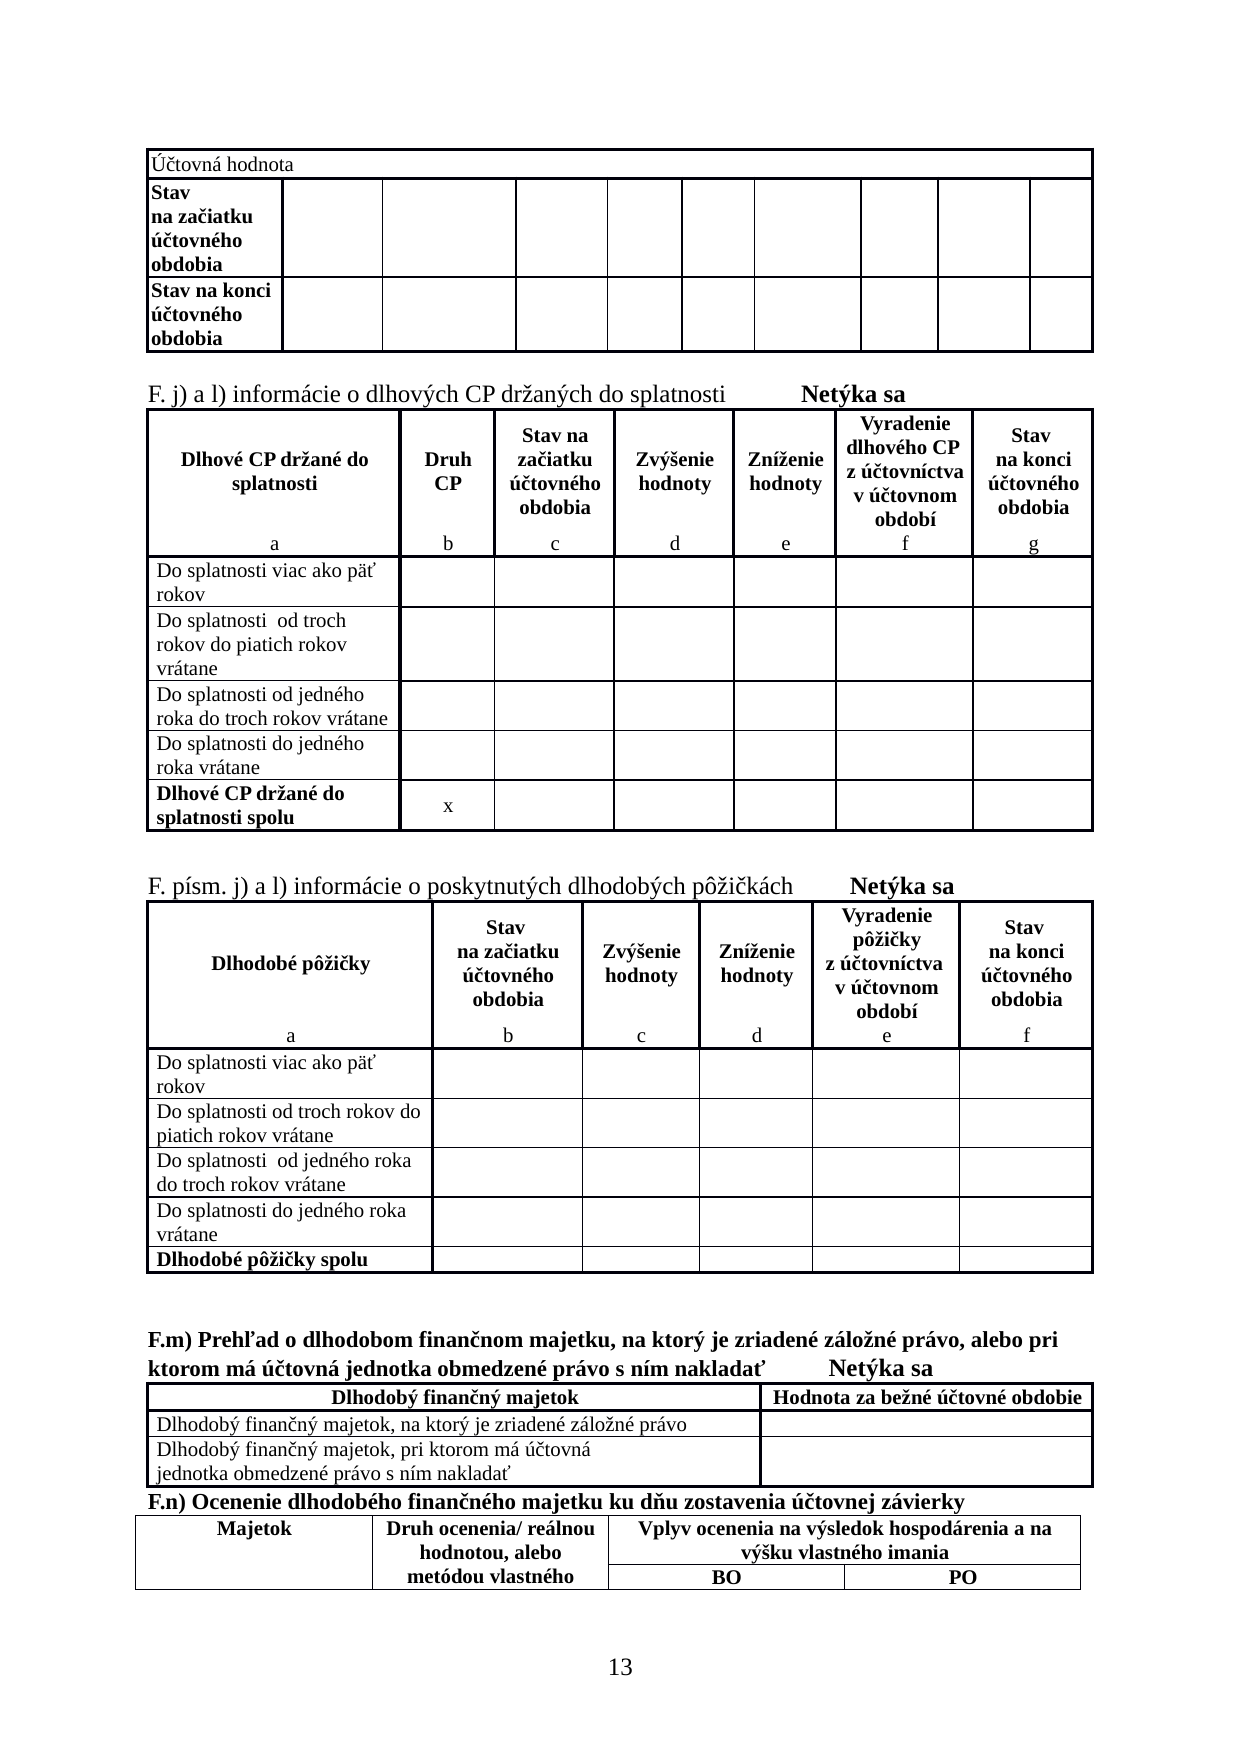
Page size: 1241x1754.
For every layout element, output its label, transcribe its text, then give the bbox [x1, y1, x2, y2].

table_cell Do splatnosti do jedného roka vrátane [149, 1198, 431, 1246]
table_cell [402, 682, 494, 730]
table_cell [974, 608, 1091, 680]
table_cell [583, 1099, 699, 1147]
table_cell [583, 1247, 699, 1271]
table_cell [583, 1198, 699, 1246]
table_cell [284, 278, 382, 350]
table_cell [383, 180, 515, 276]
table_cell [813, 1198, 959, 1246]
table_cell [974, 781, 1091, 829]
table_cell [615, 781, 733, 829]
table_cell a [149, 1023, 431, 1047]
table_header Vplyv ocenenia na výsledok hospodárenia a na výšku vlastného imania [609, 1516, 1080, 1564]
table_cell f [961, 1023, 1091, 1047]
table_cell [813, 1247, 959, 1271]
table_cell [284, 180, 382, 276]
table_cell [974, 682, 1091, 730]
table_header Stav na konci účtovného obdobia [974, 411, 1091, 531]
table_cell [608, 180, 681, 276]
text F. písm. j) a l) informácie o poskytnutých dlhodobých pôžičkách Netýka sa [148, 871, 1093, 900]
table_cell a [149, 531, 398, 555]
table_cell Do splatnosti od jedného roka do troch rokov vrátane [149, 681, 398, 730]
table_cell [862, 180, 937, 276]
table_cell Do splatnosti do jedného roka vrátane [149, 731, 398, 779]
table_header Hodnota za bežné účtovné obdobie [762, 1385, 1091, 1409]
table_cell e [814, 1023, 958, 1047]
table_header Vyradenie pôžičky z účtovníctva v účtovnom období [814, 903, 958, 1023]
table_cell [700, 1198, 812, 1246]
table_cell [974, 731, 1091, 779]
table_cell [383, 278, 515, 350]
table_cell Dlhodobý finančný majetok, na ktorý je zriadené záložné právo [149, 1412, 759, 1436]
table_cell Do splatnosti od jedného roka do troch rokov vrátane [149, 1148, 431, 1196]
table_header Dlhodobý finančný majetok [149, 1385, 759, 1409]
table_cell [862, 278, 937, 350]
table_cell [755, 180, 860, 276]
table_cell [683, 278, 754, 350]
table_header Druh ocenenia/ reálnou hodnotou, alebo metódou vlastného imania/ [373, 1516, 608, 1589]
table_cell [434, 1050, 582, 1098]
table_cell Dlhové CP držané do splatnosti spolu [149, 780, 398, 829]
table_cell Do splatnosti viac ako päť rokov [149, 1050, 431, 1098]
table_cell [939, 278, 1029, 350]
table_cell [683, 180, 754, 276]
table_cell [1031, 180, 1091, 276]
table_cell [974, 558, 1091, 606]
table_cell [762, 1412, 1091, 1436]
table_cell [583, 1148, 699, 1196]
table_cell Dlhodobé pôžičky spolu [149, 1247, 431, 1271]
table_cell PO [845, 1565, 1080, 1589]
table_cell [735, 608, 835, 680]
table_cell [495, 731, 613, 779]
table_header Stav na začiatku účtovného obdobia [434, 903, 581, 1023]
table_header Stav na začiatku účtovného obdobia [496, 411, 613, 531]
table_cell e [735, 531, 834, 555]
table_cell d [616, 531, 732, 555]
text F.n) Ocenenie dlhodobého finančného majetku ku dňu zostavenia účtovnej závierky [148, 1488, 1093, 1515]
table_header Zvýšenie hodnoty [584, 903, 698, 1023]
table_cell [495, 682, 613, 730]
table_cell b [434, 1023, 581, 1047]
table_cell [837, 682, 972, 730]
table_cell [735, 781, 835, 829]
table_header Majetok [136, 1516, 372, 1589]
table_cell [517, 278, 607, 350]
table_cell [735, 731, 835, 779]
table_cell [700, 1050, 812, 1098]
text F. j) a l) informácie o dlhových CP držaných do splatnosti Netýka sa [148, 379, 1093, 408]
table_cell Stav na konci účtovného obdobia [149, 278, 281, 350]
table_cell [700, 1099, 812, 1147]
table_cell [837, 558, 972, 606]
table_cell [960, 1198, 1091, 1246]
table_cell c [584, 1023, 698, 1047]
table_header Stav na konci účtovného obdobia [961, 903, 1091, 1023]
table_cell [735, 558, 835, 606]
table_cell [960, 1148, 1091, 1196]
table_cell f [837, 531, 971, 555]
table_cell [813, 1099, 959, 1147]
table_header Dlhodobé pôžičky [149, 903, 431, 1023]
table_header Druh CP [402, 411, 493, 531]
table_cell [495, 608, 613, 680]
table_cell [813, 1050, 959, 1098]
table_cell [608, 278, 681, 350]
table_cell [960, 1099, 1091, 1147]
table_cell [960, 1050, 1091, 1098]
table_cell [837, 781, 972, 829]
table_cell [735, 682, 835, 730]
table_cell Stav na začiatku účtovného obdobia [149, 180, 281, 276]
table_cell Do splatnosti od troch rokov do piatich rokov vrátane [149, 607, 398, 680]
table_header Dlhové CP držané do splatnosti [149, 411, 398, 531]
table_header Zníženie hodnoty [735, 411, 834, 531]
table_cell [813, 1148, 959, 1196]
table_cell [402, 608, 494, 680]
table_cell [960, 1247, 1091, 1271]
table_cell [517, 180, 607, 276]
table_cell b [402, 531, 493, 555]
table_cell [939, 180, 1029, 276]
table_cell [495, 781, 613, 829]
table_cell BO [609, 1565, 844, 1589]
table_cell [755, 278, 860, 350]
table_cell [615, 608, 733, 680]
text F.m) Prehľad o dlhodobom finančnom majetku, na ktorý je zriadené záložné právo, alebo pri ktorom má účtovná jednotka obmedzené právo s ním nakladať Netýka sa [148, 1327, 1093, 1382]
table_cell [615, 731, 733, 779]
table_header Zvýšenie hodnoty [616, 411, 732, 531]
table_cell [434, 1148, 582, 1196]
table_cell Dlhodobý finančný majetok, pri ktorom má účtovná jednotka obmedzené právo s ním nakladať [149, 1437, 759, 1485]
table_cell [837, 731, 972, 779]
table_cell [700, 1247, 812, 1271]
table_cell [615, 558, 733, 606]
table_header Vyradenie dlhového CP z účtovníctva v účtovnom období [837, 411, 971, 531]
table_cell [402, 558, 494, 606]
table_cell c [496, 531, 613, 555]
table_cell [762, 1437, 1091, 1485]
table_cell [402, 731, 494, 779]
table_cell Účtovná hodnota [149, 151, 1091, 177]
table_cell [615, 682, 733, 730]
table_cell x [402, 781, 494, 829]
table_cell d [701, 1023, 811, 1047]
table_cell [434, 1198, 582, 1246]
table_cell [495, 558, 613, 606]
table_cell g [974, 531, 1091, 555]
table_cell [700, 1148, 812, 1196]
table_cell [583, 1050, 699, 1098]
table_cell [434, 1247, 582, 1271]
table_header Zníženie hodnoty [701, 903, 811, 1023]
table_cell Do splatnosti viac ako päť rokov [149, 558, 398, 606]
table_cell [1031, 278, 1091, 350]
table_cell [434, 1099, 582, 1147]
table_cell Do splatnosti od troch rokov do piatich rokov vrátane [149, 1099, 431, 1147]
table_cell [837, 608, 972, 680]
